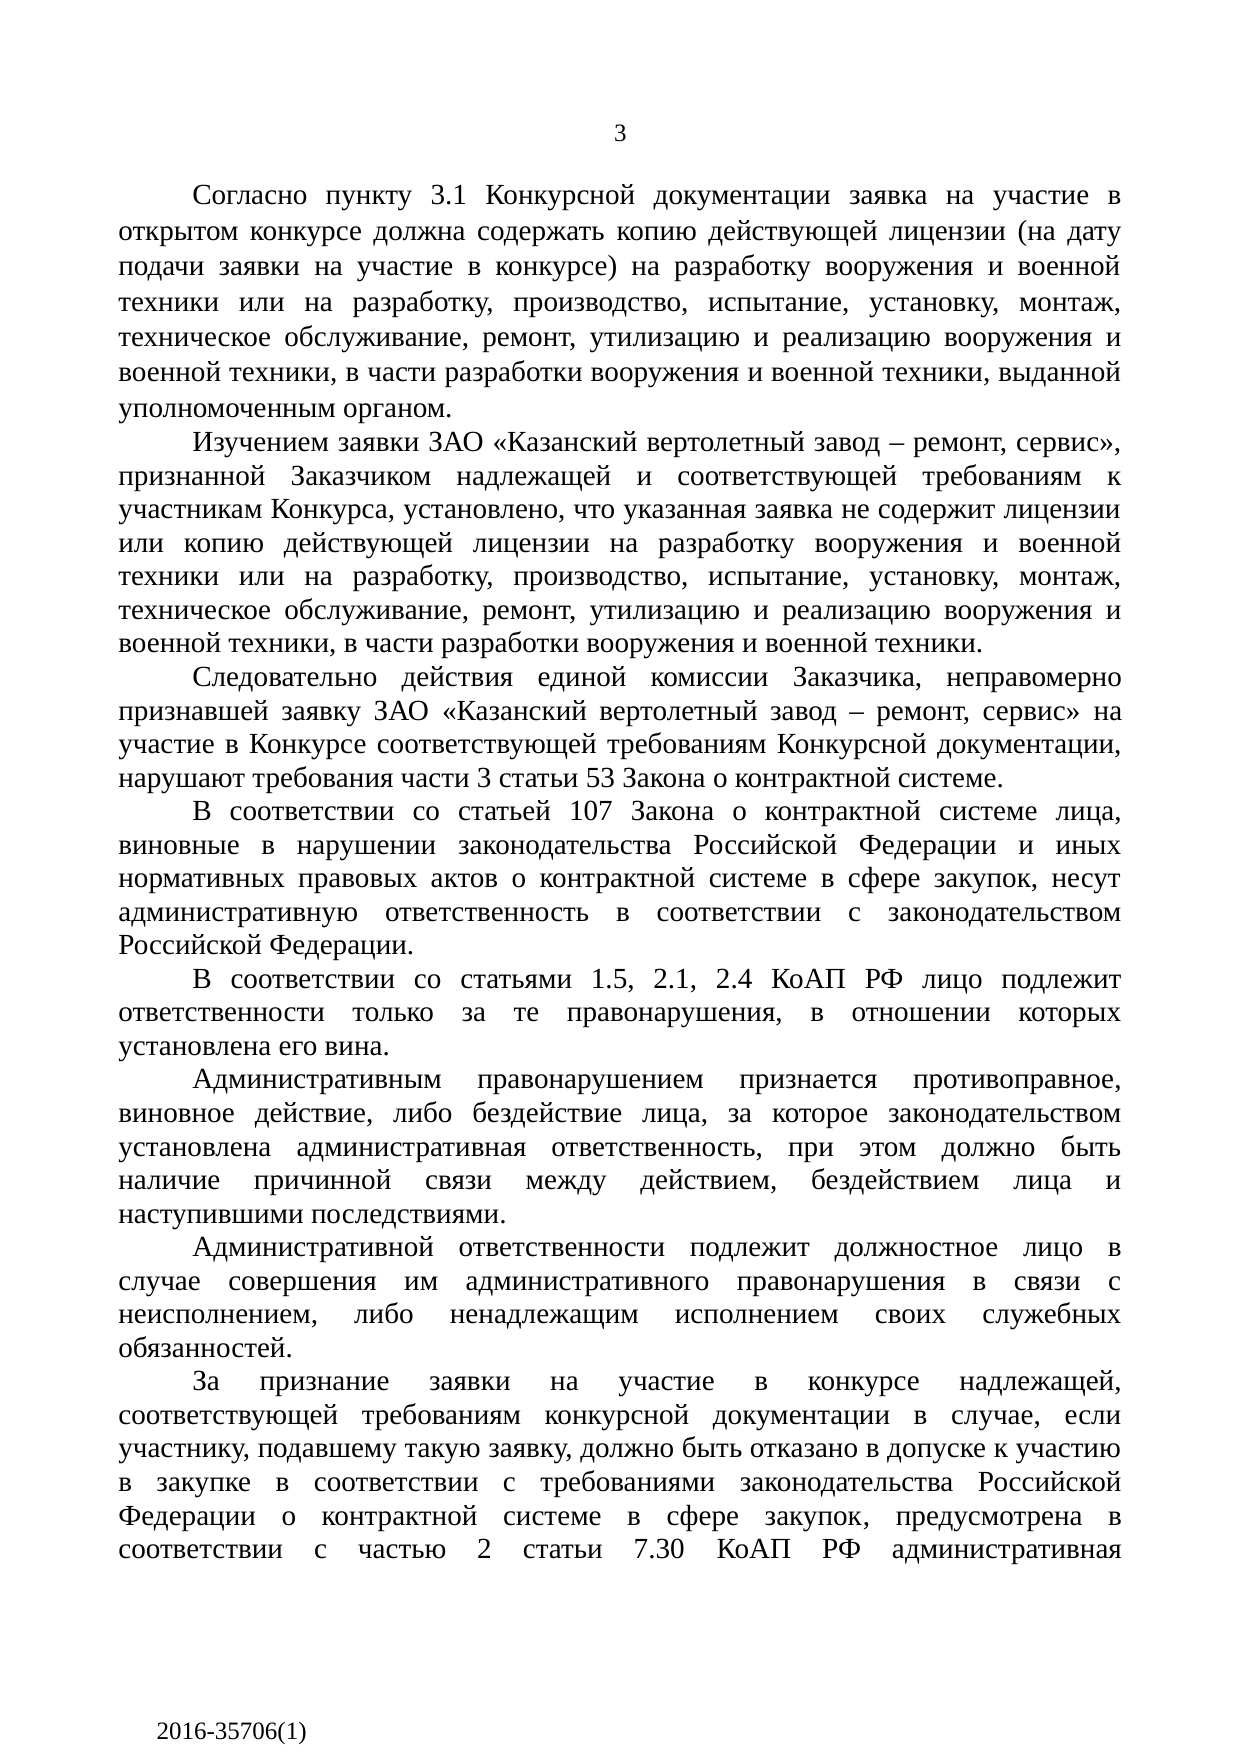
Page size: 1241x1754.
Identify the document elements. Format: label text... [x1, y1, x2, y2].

text В соответствии со статьей 107 Закона о контрактной системе лица, виновные в нарушении законодательства Российской Федерации и иных нормативных правовых актов о контрактной системе в сфере закупок, несут административную ответственность в соответствии с законодательством Российской Федерации. [118, 793, 1122, 961]
text Административной ответственности подлежит должностное лицо в случае совершения им административного правонарушения в связи с неисполнением, либо ненадлежащим исполнением своих служебных обязанностей. [118, 1229, 1122, 1363]
text Изучением заявки ЗАО «Казанский вертолетный завод – ремонт, сервис», признанной Заказчиком надлежащей и соответствующей требованиям к участникам Конкурса, установлено, что указанная заявка не содержит лицензии или копию действующей лицензии на разработку вооружения и военной техники или на разработку, производство, испытание, установку, монтаж, техническое обслуживание, ремонт, утилизацию и реализацию вооружения и военной техники, в части разработки вооружения и военной техники. [118, 424, 1122, 659]
text За признание заявки на участие в конкурсе надлежащей, соответствующей требованиям конкурсной документации в случае, если участнику, подавшему такую заявку, должно быть отказано в допуске к участию в закупке в соответствии с требованиями законодательства Российской Федерации о контрактной системе в сфере закупок, предусмотрена в соответствии с частью 2 статьи 7.30 КоАП РФ административная [118, 1363, 1122, 1565]
text Следовательно действия единой комиссии Заказчика, неправомерно признавшей заявку ЗАО «Казанский вертолетный завод – ремонт, сервис» на участие в Конкурсе соответствующей требованиям Конкурсной документации, нарушают требования части 3 статьи 53 Закона о контрактной системе. [118, 659, 1122, 793]
text Согласно пункту 3.1 Конкурсной документации заявка на участие в открытом конкурсе должна содержать копию действующей лицензии (на дату подачи заявки на участие в конкурсе) на разработку вооружения и военной техники или на разработку, производство, испытание, установку, монтаж, техническое обслуживание, ремонт, утилизацию и реализацию вооружения и военной техники, в части разработки вооружения и военной техники, выданной уполномоченным органом. [118, 176, 1122, 424]
text Административным правонарушением признается противоправное, виновное действие, либо бездействие лица, за которое законодательством установлена административная ответственность, при этом должно быть наличие причинной связи между действием, бездействием лица и наступившими последствиями. [118, 1062, 1122, 1229]
text В соответствии со статьями 1.5, 2.1, 2.4 КоАП РФ лицо подлежит ответственности только за те правонарушения, в отношении которых установлена его вина. [118, 961, 1122, 1062]
